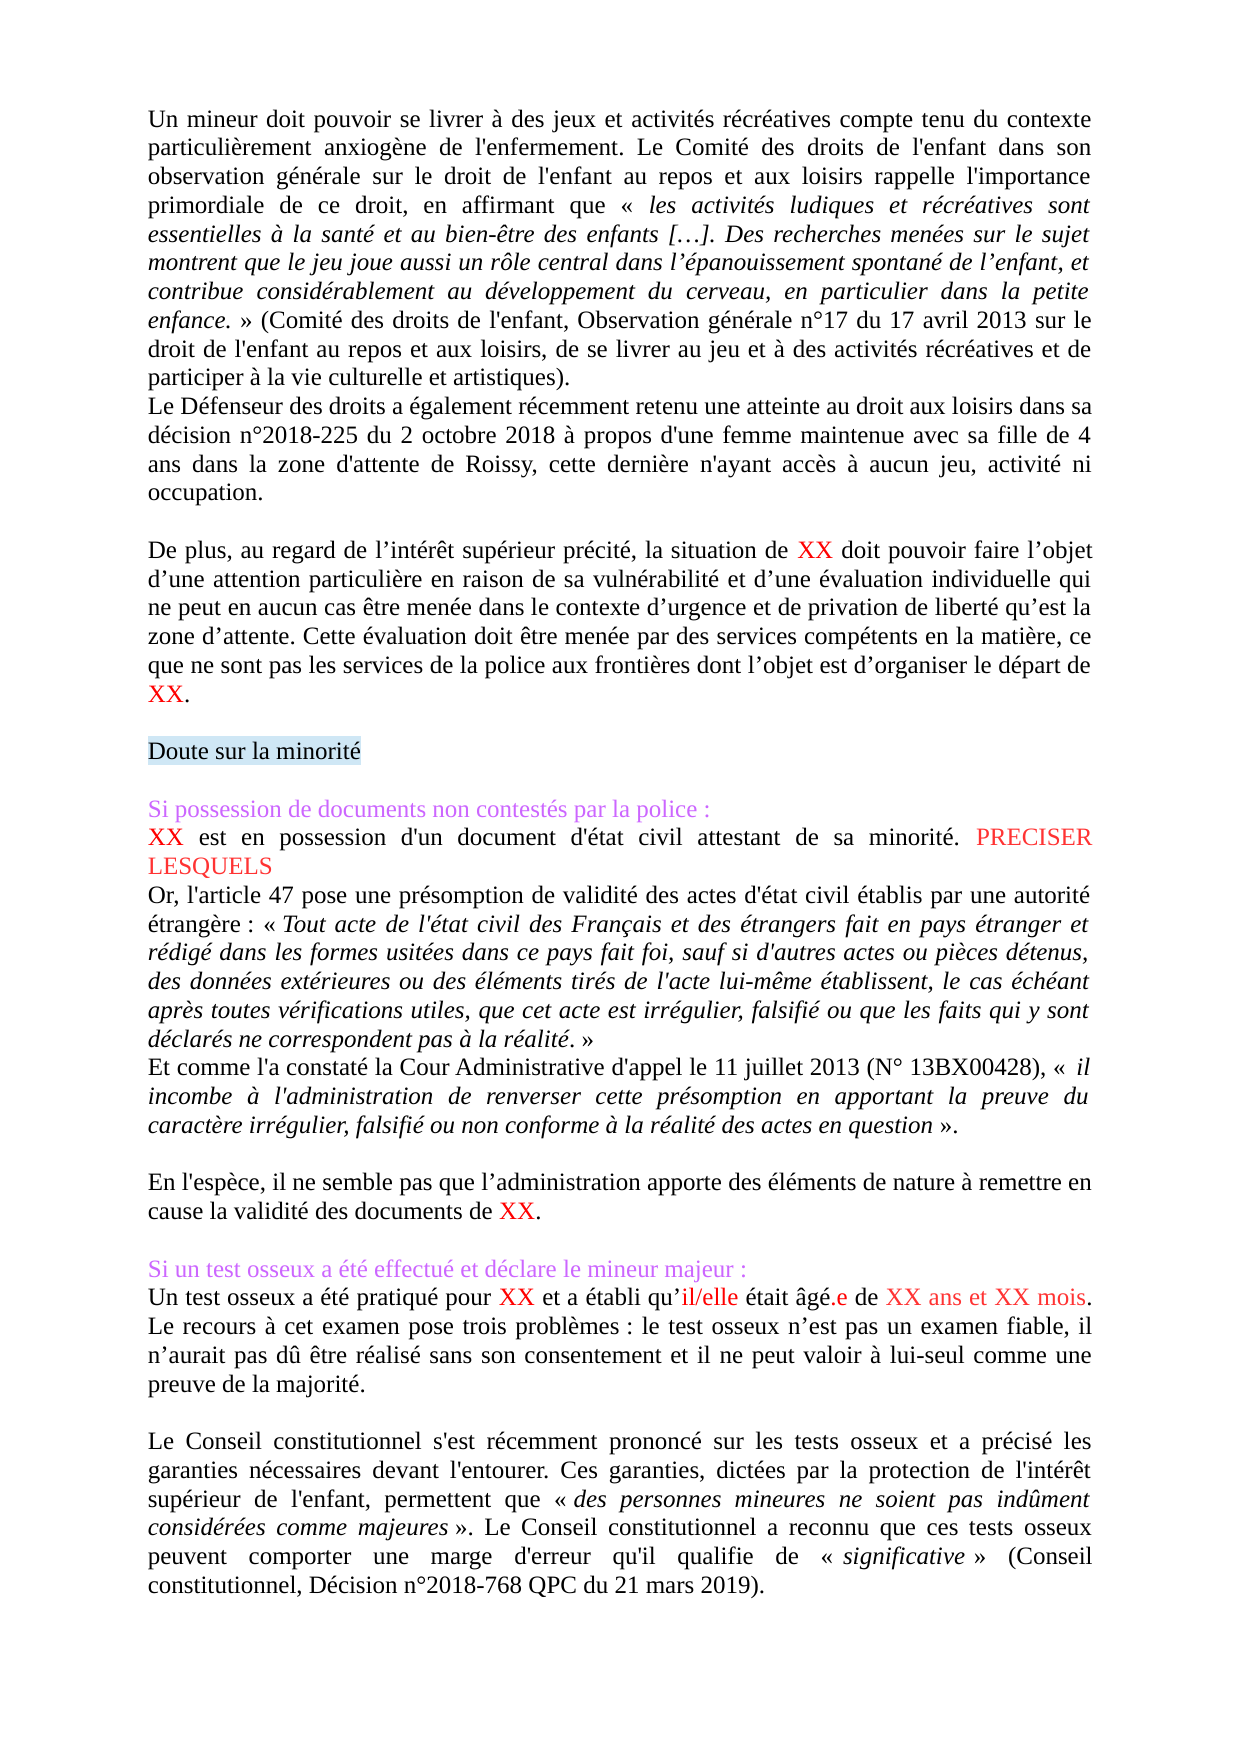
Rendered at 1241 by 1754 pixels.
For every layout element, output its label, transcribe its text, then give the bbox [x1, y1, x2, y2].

text Le Conseil constitutionnel s'est récemment prononcé sur les tests osseux et a précisé les garanties nécessaires devant l'entourer. Ces garanties, dictées par la protection de l'intérêt supérieur de l'enfant, permettent que « des personnes mineures ne soient pas indûment considérées comme majeures ». Le Conseil constitutionnel a reconnu que ces tests osseux peuvent comporter une marge d'erreur qu'il qualifie de « significative » (Conseil constitutionnel, Décision n°2018-768 QPC du 21 mars 2019). [148, 1426, 1092, 1599]
text XX est en possession d'un document d'état civil attestant de sa minorité. PRECISER LESQUELS [148, 822, 1092, 880]
text Un test osseux a été pratiqué pour XX et a établi qu’il/elle était âgé.e de XX ans et XX mois. Le recours à cet examen pose trois problèmes : le test osseux n’est pas un examen fiable, il n’aurait pas dû être réalisé sans son consentement et il ne peut valoir à lui-seul comme une preuve de la majorité. [148, 1282, 1092, 1397]
text De plus, au regard de l’intérêt supérieur précité, la situation de XX doit pouvoir faire l’objet d’une attention particulière en raison de sa vulnérabilité et d’une évaluation individuelle qui ne peut en aucun cas être menée dans le contexte d’urgence et de privation de liberté qu’est la zone d’attente. Cette évaluation doit être menée par des services compétents en la matière, ce que ne sont pas les services de la police aux frontières dont l’objet est d’organiser le départ de XX. [148, 535, 1092, 707]
text Un mineur doit pouvoir se livrer à des jeux et activités récréatives compte tenu du contexte particulièrement anxiogène de l'enfermement. Le Comité des droits de l'enfant dans son observation générale sur le droit de l'enfant au repos et aux loisirs rappelle l'importance primordiale de ce droit, en affirmant que « les activités ludiques et récréatives sont essentielles à la santé et au bien-être des enfants […]. Des recherches menées sur le sujet montrent que le jeu joue aussi un rôle central dans l’épanouissement spontané de l’enfant, et contribue considérablement au développement du cerveau, en particulier dans la petite enfance. » (Comité des droits de l'enfant, Observation générale n°17 du 17 avril 2013 sur le droit de l'enfant au repos et aux loisirs, de se livrer au jeu et à des activités récréatives et de participer à la vie culturelle et artistiques). [148, 104, 1092, 391]
text Or, l'article 47 pose une présomption de validité des actes d'état civil établis par une autorité étrangère : « Tout acte de l'état civil des Français et des étrangers fait en pays étranger et rédigé dans les formes usitées dans ce pays fait foi, sauf si d'autres actes ou pièces détenus, des données extérieures ou des éléments tirés de l'acte lui-même établissent, le cas échéant après toutes vérifications utiles, que cet acte est irrégulier, falsifié ou que les faits qui y sont déclarés ne correspondent pas à la réalité. » [148, 880, 1092, 1052]
text Et comme l'a constaté la Cour Administrative d'appel le 11 juillet 2013 (N° 13BX00428), « il incombe à l'administration de renverser cette présomption en apportant la preuve du caractère irrégulier, falsifié ou non conforme à la réalité des actes en question ». [148, 1052, 1092, 1139]
text En l'espèce, il ne semble pas que l’administration apporte des éléments de nature à remettre en cause la validité des documents de XX. [148, 1139, 1092, 1225]
text Si possession de documents non contestés par la police : [148, 794, 1092, 822]
text Si un test osseux a été effectué et déclare le mineur majeur : [148, 1254, 1092, 1282]
text Le Défenseur des droits a également récemment retenu une atteinte au droit aux loisirs dans sa décision n°2018-225 du 2 octobre 2018 à propos d'une femme maintenue avec sa fille de 4 ans dans la zone d'attente de Roissy, cette dernière n'ayant accès à aucun jeu, activité ni occupation. [148, 391, 1092, 506]
text Doute sur la minorité [148, 736, 1092, 765]
